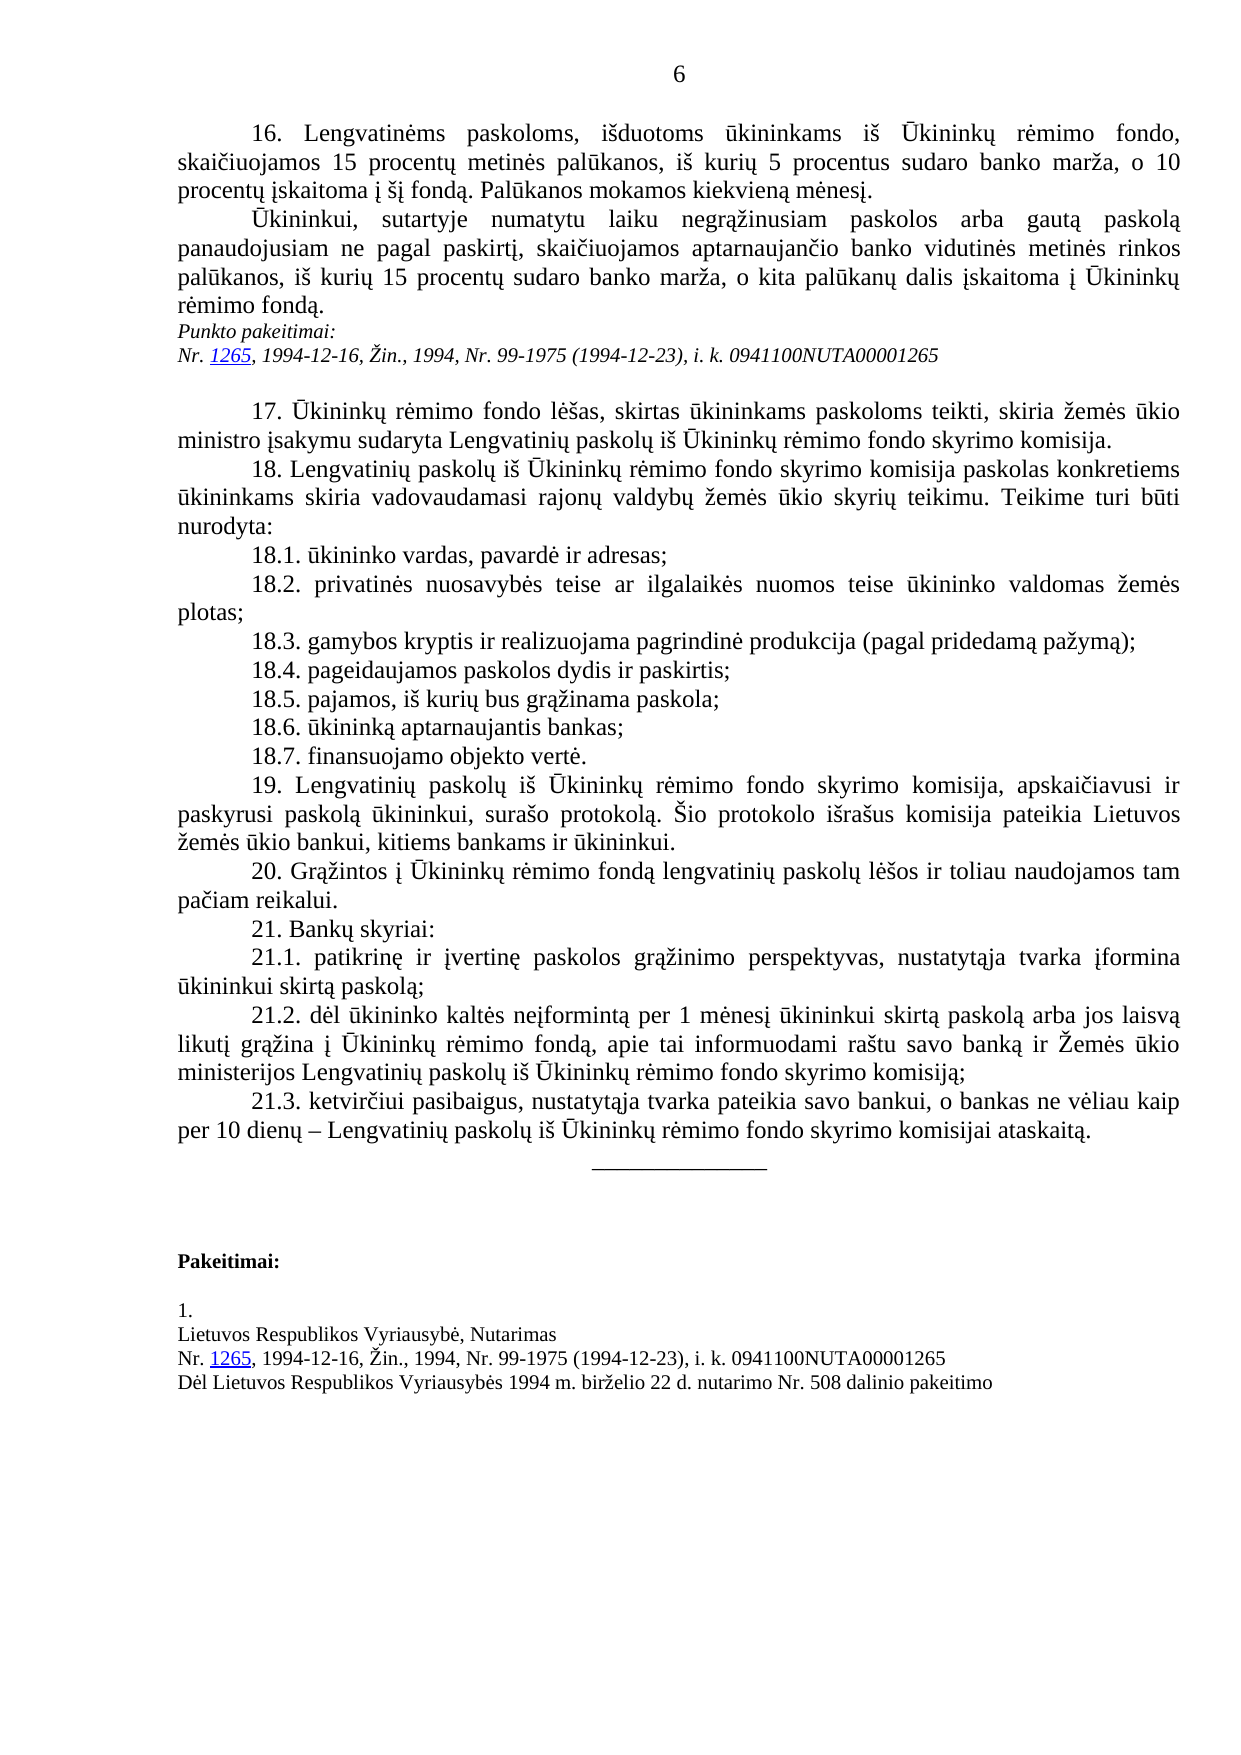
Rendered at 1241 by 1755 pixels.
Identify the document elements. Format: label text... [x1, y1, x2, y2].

text ______________ [177, 1144, 1181, 1172]
text 18.4. pageidaujamos paskolos dydis ir paskirtis; [177, 655, 1181, 684]
text Nr. 1265, 1994-12-16, Žin., 1994, Nr. 99-1975 (1994-12-23), i. k. 0941100NUTA00001265 [177, 343, 1181, 367]
text 21. Bankų skyriai: [177, 914, 1181, 942]
text 19. Lengvatinių paskolų iš Ūkininkų rėmimo fondo skyrimo komisija, apskaičiavusi ir paskyrusi paskolą ūkininkui, surašo protokolą. Šio protokolo išrašus komisija pateikia Lietuvos žemės ūkio bankui, kitiems bankams ir ūkininkui. [177, 770, 1181, 856]
text 18.1. ūkininko vardas, pavardė ir adresas; [177, 540, 1181, 569]
text 18.7. finansuojamo objekto vertė. [177, 741, 1181, 770]
text 21.1. patikrinę ir įvertinę paskolos grąžinimo perspektyvas, nustatytąja tvarka įformina ūkininkui skirtą paskolą; [177, 942, 1181, 1000]
text 18.2. privatinės nuosavybės teise ar ilgalaikės nuomos teise ūkininko valdomas žemės plotas; [177, 569, 1181, 626]
text 1. [177, 1297, 1181, 1322]
text 18.3. gamybos kryptis ir realizuojama pagrindinė produkcija (pagal pridedamą pažymą); [177, 626, 1181, 655]
text 21.3. ketvirčiui pasibaigus, nustatytąja tvarka pateikia savo bankui, o bankas ne vėliau kaip per 10 dienų – Lengvatinių paskolų iš Ūkininkų rėmimo fondo skyrimo komisijai ataskaitą. [177, 1086, 1181, 1144]
text Punkto pakeitimai: [177, 319, 1181, 343]
text Dėl Lietuvos Respublikos Vyriausybės 1994 m. birželio 22 d. nutarimo Nr. 508 dalinio pakeitimo [177, 1370, 1181, 1394]
text Nr. 1265, 1994-12-16, Žin., 1994, Nr. 99-1975 (1994-12-23), i. k. 0941100NUTA00001265 [177, 1346, 1181, 1370]
text 18.5. pajamos, iš kurių bus grąžinama paskola; [177, 684, 1181, 712]
text 17. Ūkininkų rėmimo fondo lėšas, skirtas ūkininkams paskoloms teikti, skiria žemės ūkio ministro įsakymu sudaryta Lengvatinių paskolų iš Ūkininkų rėmimo fondo skyrimo komisija. [177, 396, 1181, 454]
text 20. Grąžintos į Ūkininkų rėmimo fondą lengvatinių paskolų lėšos ir toliau naudojamos tam pačiam reikalui. [177, 856, 1181, 914]
text 18. Lengvatinių paskolų iš Ūkininkų rėmimo fondo skyrimo komisija paskolas konkretiems ūkininkams skiria vadovaudamasi rajonų valdybų žemės ūkio skyrių teikimu. Teikime turi būti nurodyta: [177, 454, 1181, 540]
text 21.2. dėl ūkininko kaltės neįformintą per 1 mėnesį ūkininkui skirtą paskolą arba jos laisvą likutį grąžina į Ūkininkų rėmimo fondą, apie tai informuodami raštu savo banką ir Žemės ūkio ministerijos Lengvatinių paskolų iš Ūkininkų rėmimo fondo skyrimo komisiją; [177, 1000, 1181, 1086]
text Pakeitimai: [177, 1249, 1181, 1273]
text 18.6. ūkininką aptarnaujantis bankas; [177, 712, 1181, 741]
text Lietuvos Respublikos Vyriausybė, Nutarimas [177, 1322, 1181, 1346]
text Ūkininkui, sutartyje numatytu laiku negrąžinusiam paskolos arba gautą paskolą panaudojusiam ne pagal paskirtį, skaičiuojamos aptarnaujančio banko vidutinės metinės rinkos palūkanos, iš kurių 15 procentų sudaro banko marža, o kita palūkanų dalis įskaitoma į Ūkininkų rėmimo fondą. [177, 204, 1181, 319]
text 16. Lengvatinėms paskoloms, išduotoms ūkininkams iš Ūkininkų rėmimo fondo, skaičiuojamos 15 procentų metinės palūkanos, iš kurių 5 procentus sudaro banko marža, o 10 procentų įskaitoma į šį fondą. Palūkanos mokamos kiekvieną mėnesį. [177, 118, 1181, 204]
